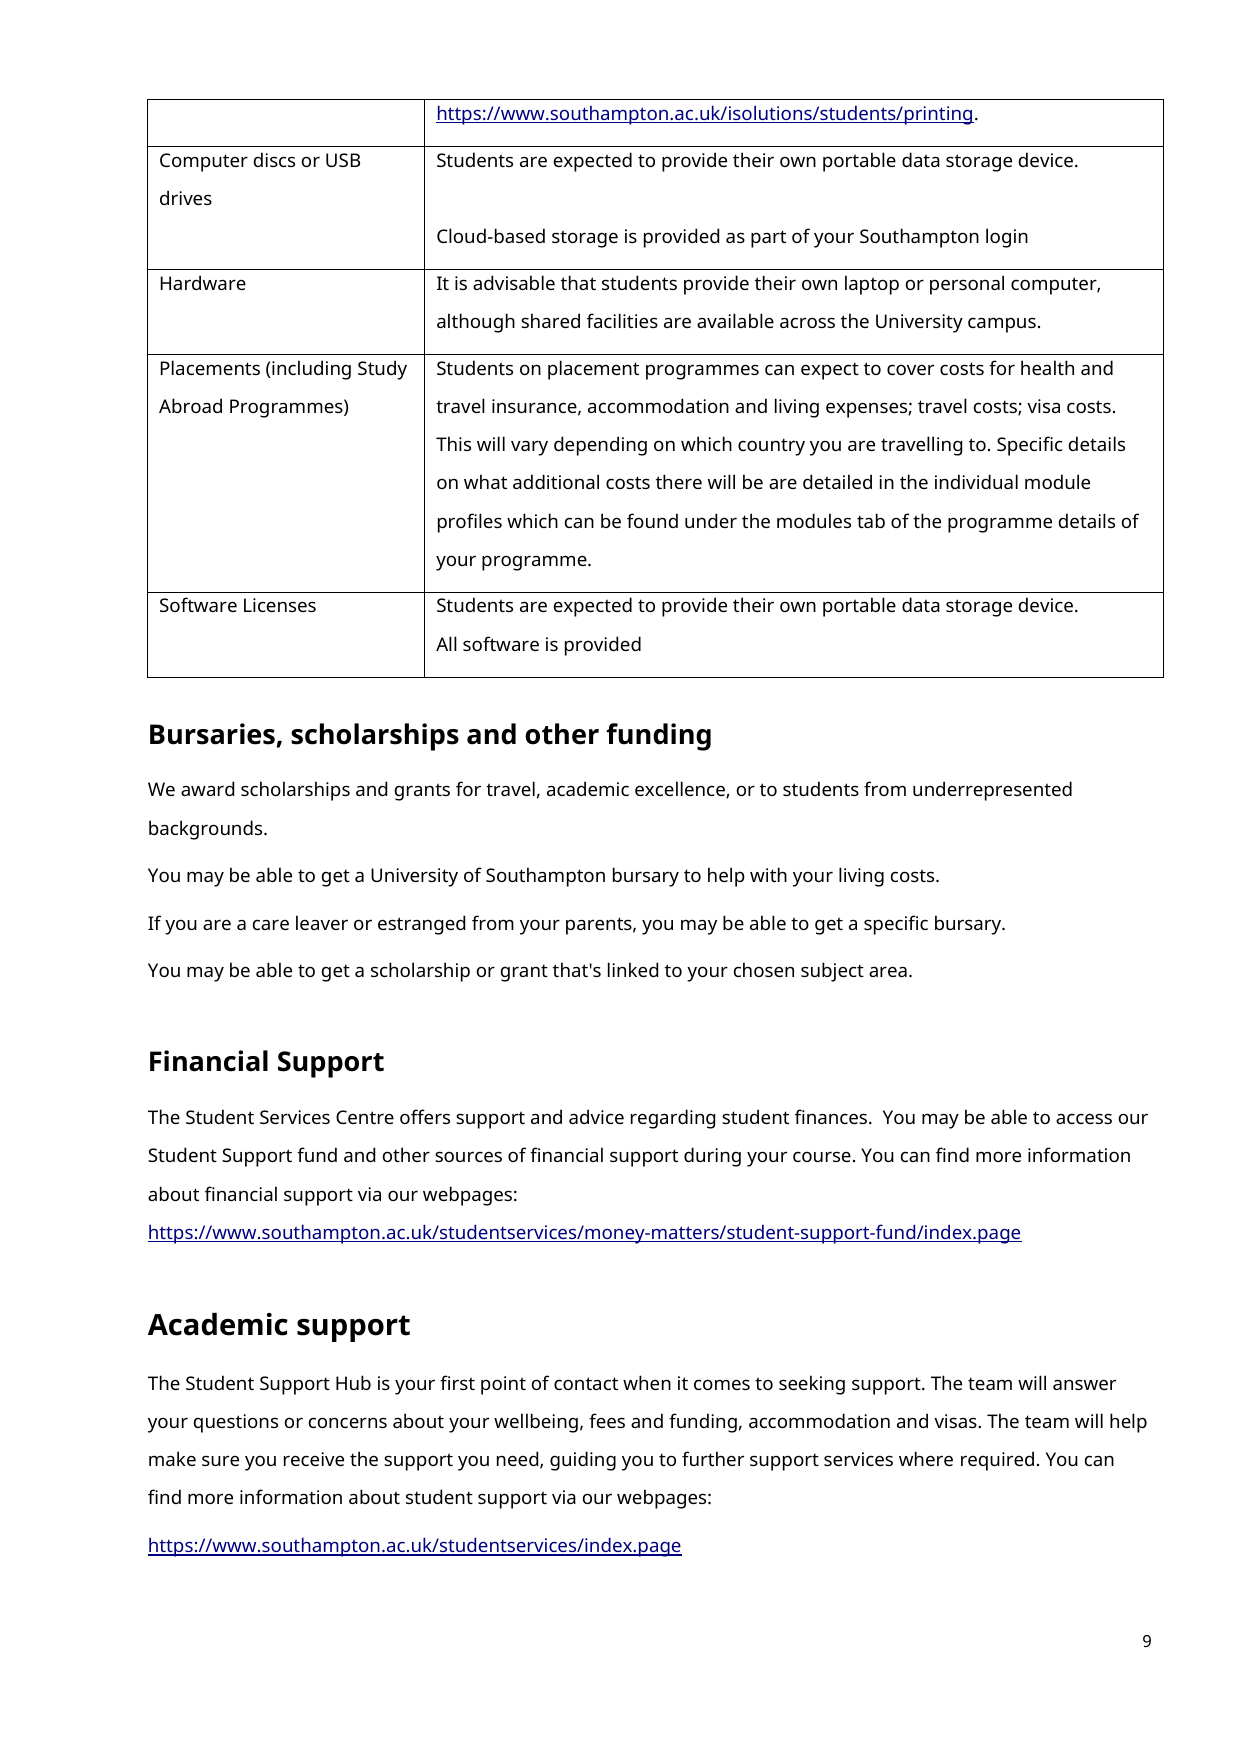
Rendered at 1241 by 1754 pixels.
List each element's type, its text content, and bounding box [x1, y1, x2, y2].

table_cell Students on placement programmes can expect to cover costs for health and travel insurance, accommodation and living expenses; travel costs; visa costs. This will vary depending on which country you are travelling to. Specific details on what additional costs there will be are detailed in the individual module profiles which can be found under the modules tab of the programme details of your programme. [425, 355, 1163, 592]
text The Student Support Hub is your first point of contact when it comes to seeking support. The team will answer your questions or concerns about your wellbeing, fees and funding, accommodation and visas. The team will help make sure you receive the support you need, guiding you to further support services where required. You can find more information about student support via our webpages: [148, 1370, 1152, 1510]
table_cell It is advisable that students provide their own laptop or personal computer, although shared facilities are available across the University campus. [425, 270, 1163, 354]
subtitle Academic support [148, 1304, 1152, 1344]
table_cell [148, 100, 424, 146]
text We award scholarships and grants for travel, academic excellence, or to students from underrepresented backgrounds. [148, 777, 1152, 841]
table_cell Computer discs or USB drives [148, 147, 424, 269]
text You may be able to get a scholarship or grant that's linked to your chosen subject area. [148, 958, 1152, 983]
subtitle Financial Support [148, 1043, 1152, 1080]
text The Student Services Centre offers support and advice regarding student finances. You may be able to access our Student Support fund and other sources of financial support during your course. You can find more information about financial support via our webpages: https://www.southampton.ac.uk/studentservices/money-matters/student-support-fund/index.page [148, 1104, 1152, 1245]
subtitle Bursaries, scholarships and other funding [148, 715, 1152, 752]
table_cell Students are expected to provide their own portable data storage device. Cloud-based storage is provided as part of your Southampton login [425, 147, 1163, 269]
table_cell Students are expected to provide their own portable data storage device. All software is provided [425, 593, 1163, 677]
text https://www.southampton.ac.uk/studentservices/index.page [148, 1532, 1152, 1558]
text You may be able to get a University of Southampton bursary to help with your living costs. [148, 863, 1152, 888]
table_cell Hardware [148, 270, 424, 354]
table_cell https://www.southampton.ac.uk/isolutions/students/printing. [425, 100, 1163, 146]
text If you are a care leaver or estranged from your parents, you may be able to get a specific bursary. [148, 910, 1152, 936]
table_cell Software Licenses [148, 593, 424, 677]
table_cell Placements (including Study Abroad Programmes) [148, 355, 424, 592]
